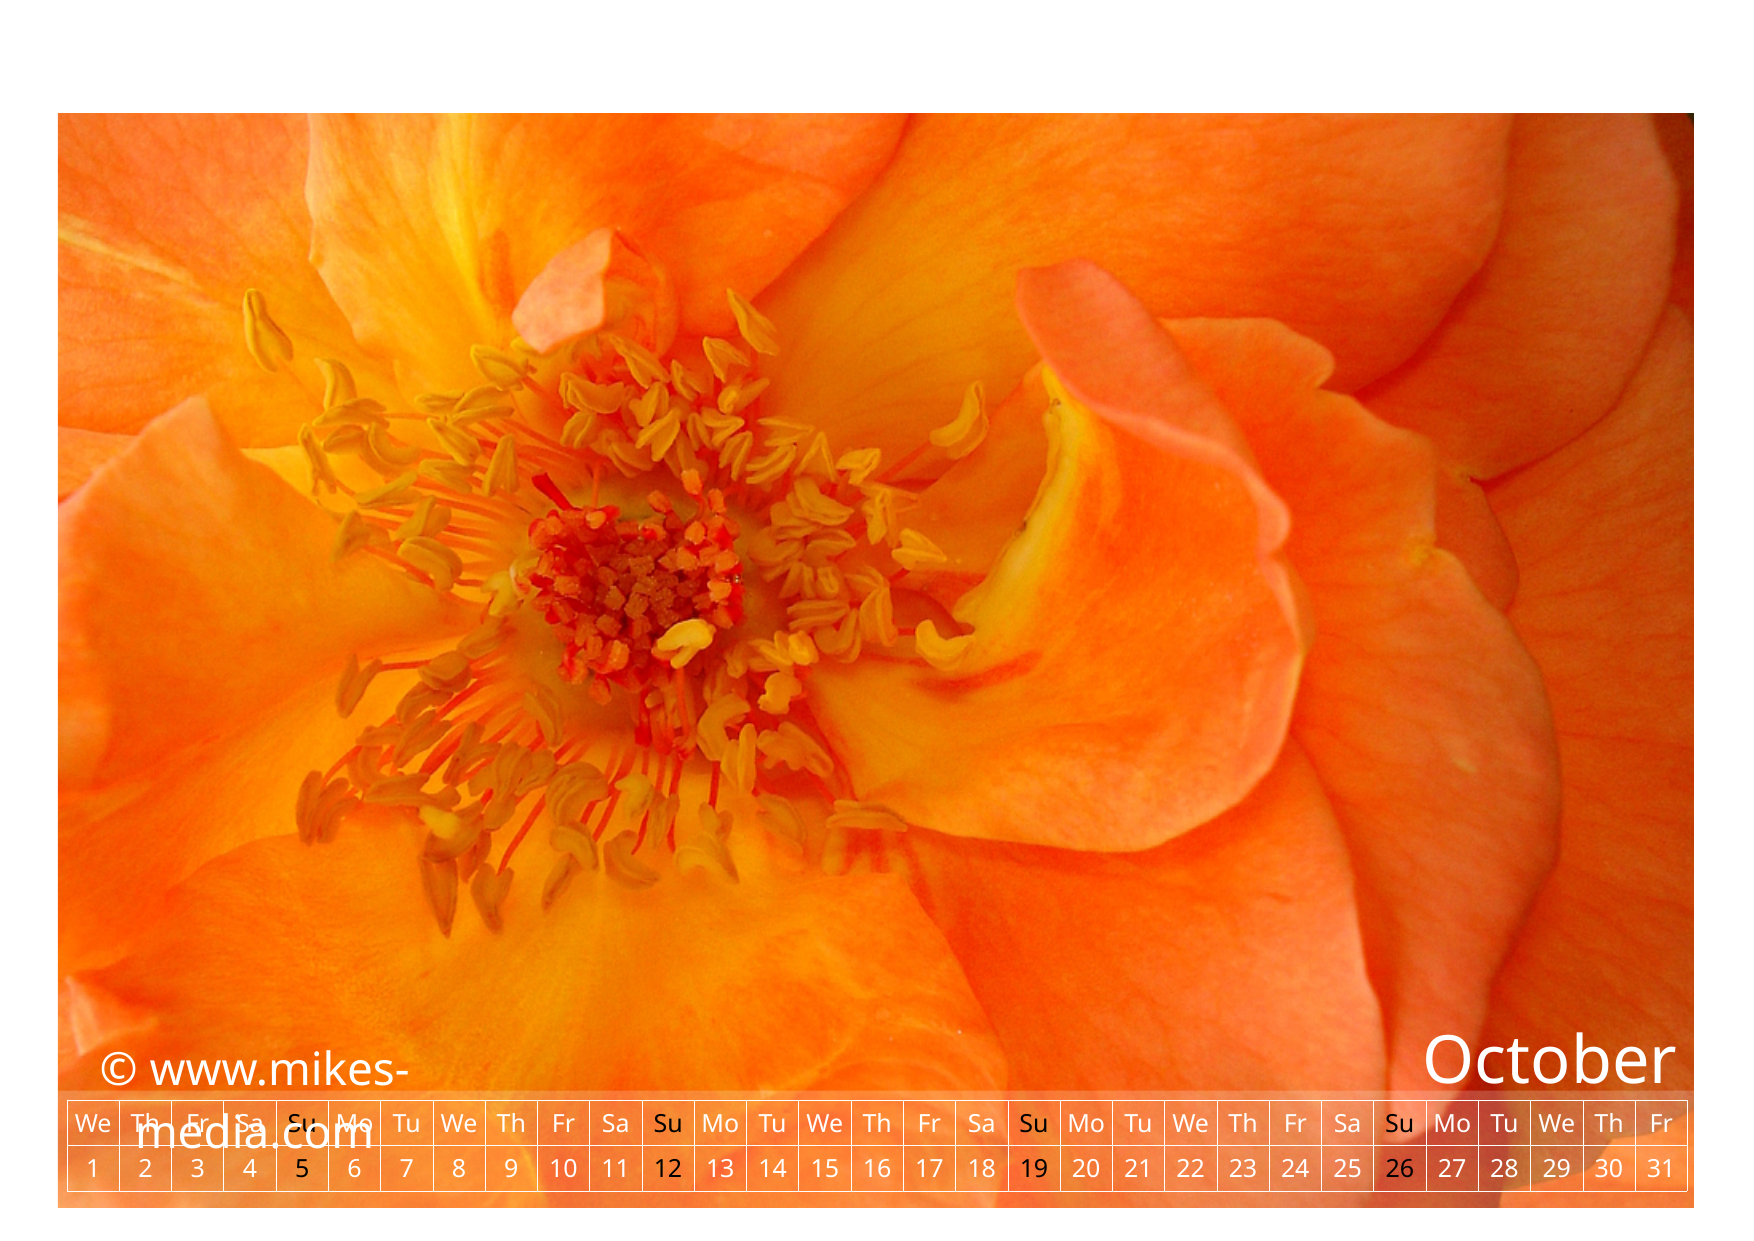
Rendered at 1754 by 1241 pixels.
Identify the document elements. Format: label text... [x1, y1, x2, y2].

table_header Su [1009, 1101, 1060, 1145]
table_header Mo [695, 1101, 746, 1145]
table_cell 19 [1009, 1146, 1060, 1191]
table_header Fr [1636, 1103, 1687, 1145]
text © www.mikes-media.com [58, 1037, 451, 1162]
table_header We [799, 1101, 851, 1145]
table_header Fr [1270, 1101, 1321, 1145]
table_header Fr [538, 1101, 589, 1145]
table_cell 8 [434, 1146, 485, 1191]
table_cell 25 [1322, 1146, 1373, 1191]
table_header We [1531, 1103, 1583, 1145]
table_cell 6 [329, 1162, 380, 1191]
table_cell 9 [486, 1146, 537, 1191]
table_cell 21 [1113, 1146, 1164, 1191]
table_cell 30 [1584, 1146, 1635, 1191]
table_cell 5 [277, 1162, 328, 1191]
table_header Mo [1427, 1103, 1478, 1145]
table_cell 22 [1165, 1146, 1217, 1191]
table_cell 29 [1531, 1146, 1583, 1191]
table_cell 27 [1427, 1146, 1478, 1191]
table_header Fr [904, 1101, 955, 1145]
table_cell 16 [852, 1146, 903, 1191]
table_cell 2 [120, 1162, 171, 1191]
table_cell 15 [799, 1146, 851, 1191]
table_cell 23 [1218, 1146, 1269, 1191]
table_cell 10 [538, 1146, 589, 1191]
table_header Th [1584, 1103, 1635, 1145]
table_header Th [852, 1101, 903, 1145]
table_header We [1165, 1101, 1217, 1145]
picture [57, 113, 1694, 1090]
table_cell 28 [1479, 1146, 1530, 1191]
table_cell 14 [747, 1146, 798, 1191]
table_cell 1 [68, 1162, 119, 1191]
text October [1405, 1012, 1695, 1103]
table_cell 13 [695, 1146, 746, 1191]
table_cell 3 [172, 1162, 223, 1191]
table_cell 18 [956, 1146, 1008, 1191]
table_header Sa [1322, 1101, 1373, 1145]
table_header Sa [590, 1101, 642, 1145]
table_cell 26 [1374, 1146, 1426, 1191]
table_header Tu [1479, 1103, 1530, 1145]
table_cell 11 [590, 1146, 642, 1191]
table_header Th [1218, 1101, 1269, 1145]
table_header Sa [956, 1101, 1008, 1145]
table_header Tu [1113, 1101, 1164, 1145]
table_header Tu [747, 1101, 798, 1145]
table_cell 20 [1061, 1146, 1112, 1191]
table_cell 31 [1636, 1146, 1687, 1191]
table_header We [451, 1101, 485, 1145]
table_header Su [1374, 1101, 1426, 1145]
table_header Mo [1061, 1101, 1112, 1145]
table_header Th [486, 1101, 537, 1145]
table_cell 12 [643, 1146, 694, 1191]
table_header Su [643, 1101, 694, 1145]
table_cell 7 [381, 1162, 433, 1191]
table_cell 4 [224, 1162, 276, 1191]
table_cell 24 [1270, 1146, 1321, 1191]
table_cell 17 [904, 1146, 955, 1191]
